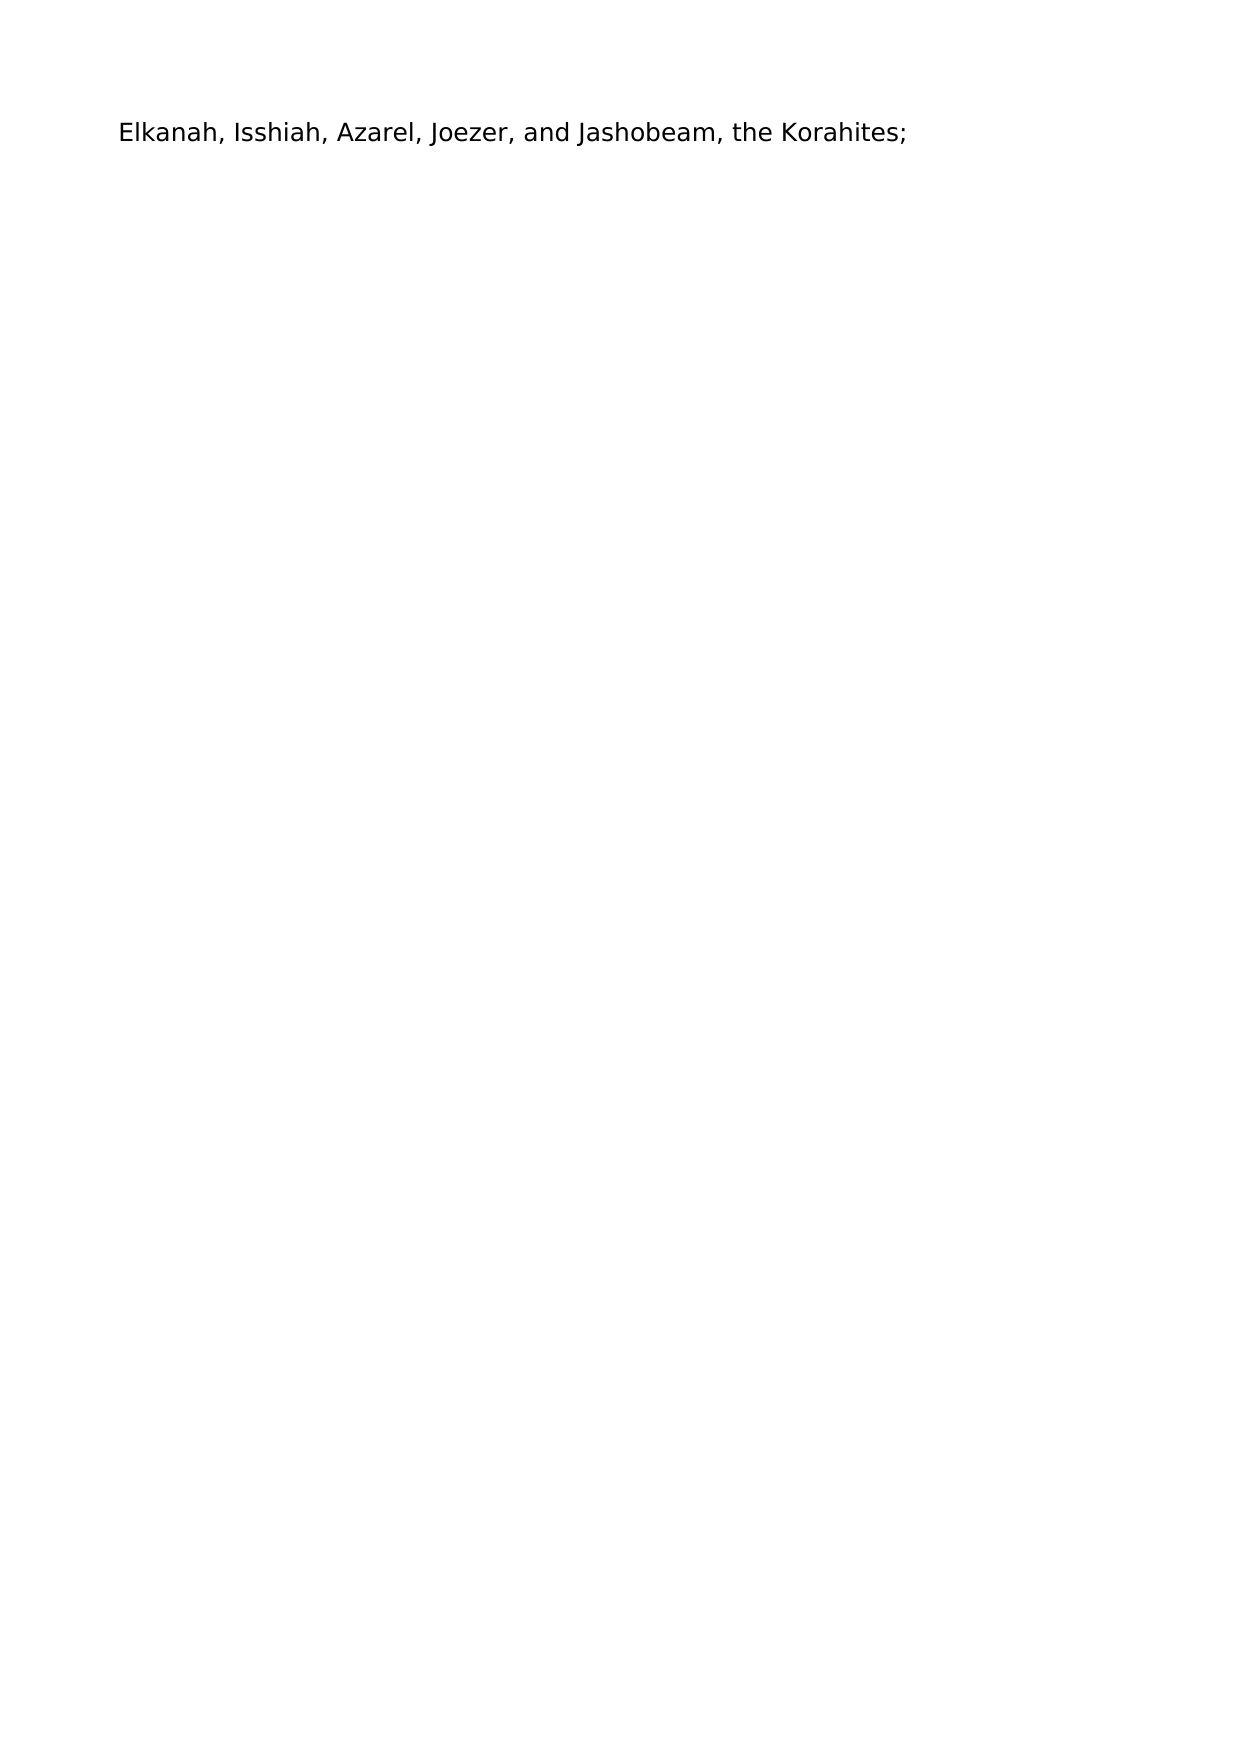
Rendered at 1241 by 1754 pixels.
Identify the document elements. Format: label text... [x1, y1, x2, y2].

text Elkanah, Isshiah, Azarel, Joezer, and Jashobeam, the Korahites; [118, 118, 1122, 147]
